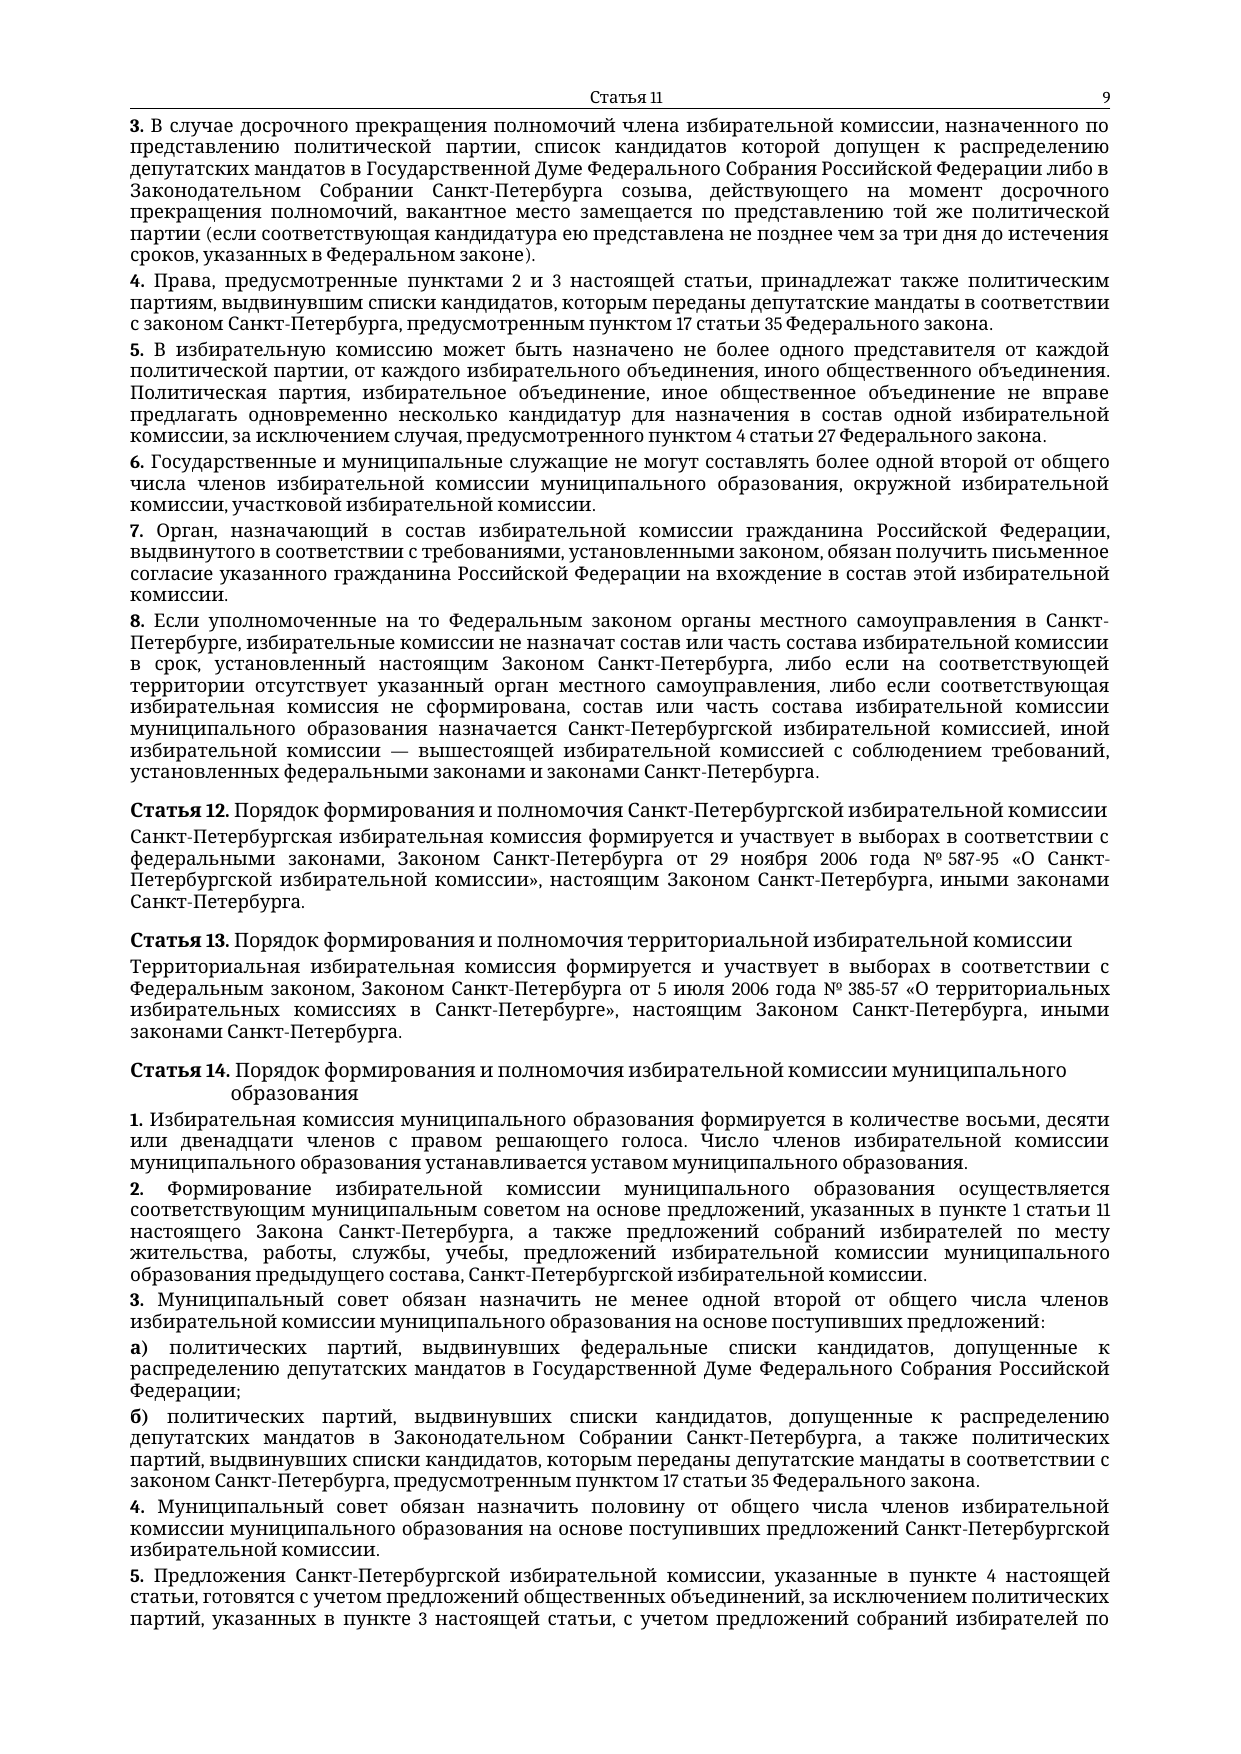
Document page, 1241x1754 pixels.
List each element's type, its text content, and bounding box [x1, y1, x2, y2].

text а) политических партий, выдвинувших федеральные списки кандидатов, допущенные к распределению депутатских мандатов в Государственной Думе Федерального Собрания Российской Федерации; [130, 1337, 1110, 1402]
text Санкт-Петербургская избирательная комиссия формируется и участвует в выборах в соответствии с федеральными законами, Законом Санкт-Петербурга от 29 ноября 2006 года № 587-95 «О Санкт-Петербургской избирательной комиссии», настоящим Законом Санкт-Петербурга, иными законами Санкт-Петербурга. [130, 827, 1110, 913]
text 8. Если уполномоченные на то Федеральным законом органы местного самоуправления в Санкт-Петербурге, избирательные комиссии не назначат состав или часть состава избирательной комиссии в срок, установленный настоящим Законом Санкт-Петербурга, либо если на соответствующей территории отсутствует указанный орган местного самоуправления, либо если соответствующая избирательная комиссия не сформирована, состав или часть состава избирательной комиссии муниципального образования назначается Санкт-Петербургской избирательной комиссией, иной избирательной комиссии — вышестоящей избирательной комиссией с соблюдением требований, установленных федеральными законами и законами Санкт-Петербурга. [130, 611, 1110, 783]
text 2. Формирование избирательной комиссии муниципального образования осуществляется соответствующим муниципальным советом на основе предложений, указанных в пункте 1 статьи 11 настоящего Закона Санкт-Петербурга, а также предложений собраний избирателей по месту жительства, работы, службы, учебы, предложений избирательной комиссии муниципального образования предыдущего состава, Санкт-Петербургской избирательной комиссии. [130, 1178, 1110, 1286]
text 7. Орган, назначающий в состав избирательной комиссии гражданина Российской Федерации, выдвинутого в соответствии с требованиями, установленными законом, обязан получить письменное согласие указанного гражданина Российской Федерации на вхождение в состав этой избирательной комиссии. [130, 520, 1110, 607]
text 3. Муниципальный совет обязан назначить не менее одной второй от общего числа членов избирательной комиссии муниципального образования на основе поступивших предложений: [130, 1290, 1110, 1333]
subtitle Статья 13. Порядок формирования и полномочия территориальной избирательной комиссии [130, 929, 1110, 952]
text б) политических партий, выдвинувших списки кандидатов, допущенные к распределению депутатских мандатов в Законодательном Собрании Санкт-Петербурга, а также политических партий, выдвинувших списки кандидатов, которым переданы депутатские мандаты в соответствии с законом Санкт-Петербурга, предусмотренным пунктом 17 статьи 35 Федерального закона. [130, 1406, 1110, 1492]
text 5. В избирательную комиссию может быть назначено не более одного представителя от каждой политической партии, от каждого избирательного объединения, иного общественного объединения. Политическая партия, избирательное объединение, иное общественное объединение не вправе предлагать одновременно несколько кандидатур для назначения в состав одной избирательной комиссии, за исключением случая, предусмотренного пунктом 4 статьи 27 Федерального закона. [130, 339, 1110, 447]
text Территориальная избирательная комиссия формируется и участвует в выборах в соответствии с Федеральным законом, Законом Санкт-Петербурга от 5 июля 2006 года № 385-57 «О территориальных избирательных комиссиях в Санкт-Петербурге», настоящим Законом Санкт-Петербурга, иными законами Санкт-Петербурга. [130, 957, 1110, 1043]
text 3. В случае досрочного прекращения полномочий члена избирательной комиссии, назначенного по представлению политической партии, список кандидатов которой допущен к распределению депутатских мандатов в Государственной Думе Федерального Собрания Российской Федерации либо в Законодательном Собрании Санкт-Петербурга созыва, действующего на момент досрочного прекращения полномочий, вакантное место замещается по представлению той же политической партии (если соответствующая кандидатура ею представлена не позднее чем за три дня до истечения сроков, указанных в Федеральном законе). [130, 116, 1110, 266]
text 5. Предложения Санкт-Петербургской избирательной комиссии, указанные в пункте 4 настоящей статьи, готовятся с учетом предложений общественных объединений, за исключением политических партий, указанных в пункте 3 настоящей статьи, с учетом предложений собраний избирателей по [130, 1565, 1110, 1630]
text 4. Муниципальный совет обязан назначить половину от общего числа членов избирательной комиссии муниципального образования на основе поступивших предложений Санкт-Петербургской избирательной комиссии. [130, 1497, 1110, 1561]
text 6. Государственные и муниципальные служащие не могут составлять более одной второй от общего числа членов избирательной комиссии муниципального образования, окружной избирательной комиссии, участковой избирательной комиссии. [130, 451, 1110, 516]
text 4. Права, предусмотренные пунктами 2 и 3 настоящей статьи, принадлежат также политическим партиям, выдвинувшим списки кандидатов, которым переданы депутатские мандаты в соответствии с законом Санкт-Петербурга, предусмотренным пунктом 17 статьи 35 Федерального закона. [130, 271, 1110, 335]
subtitle Статья 14. Порядок формирования и полномочия избирательной комиссии муниципального образования [130, 1059, 1110, 1105]
subtitle Статья 12. Порядок формирования и полномочия Санкт-Петербургской избирательной комиссии [130, 800, 1110, 823]
text 1. Избирательная комиссия муниципального образования формируется в количестве восьми, десяти или двенадцати членов с правом решающего голоса. Число членов избирательной комиссии муниципального образования устанавливается уставом муниципального образования. [130, 1109, 1110, 1174]
